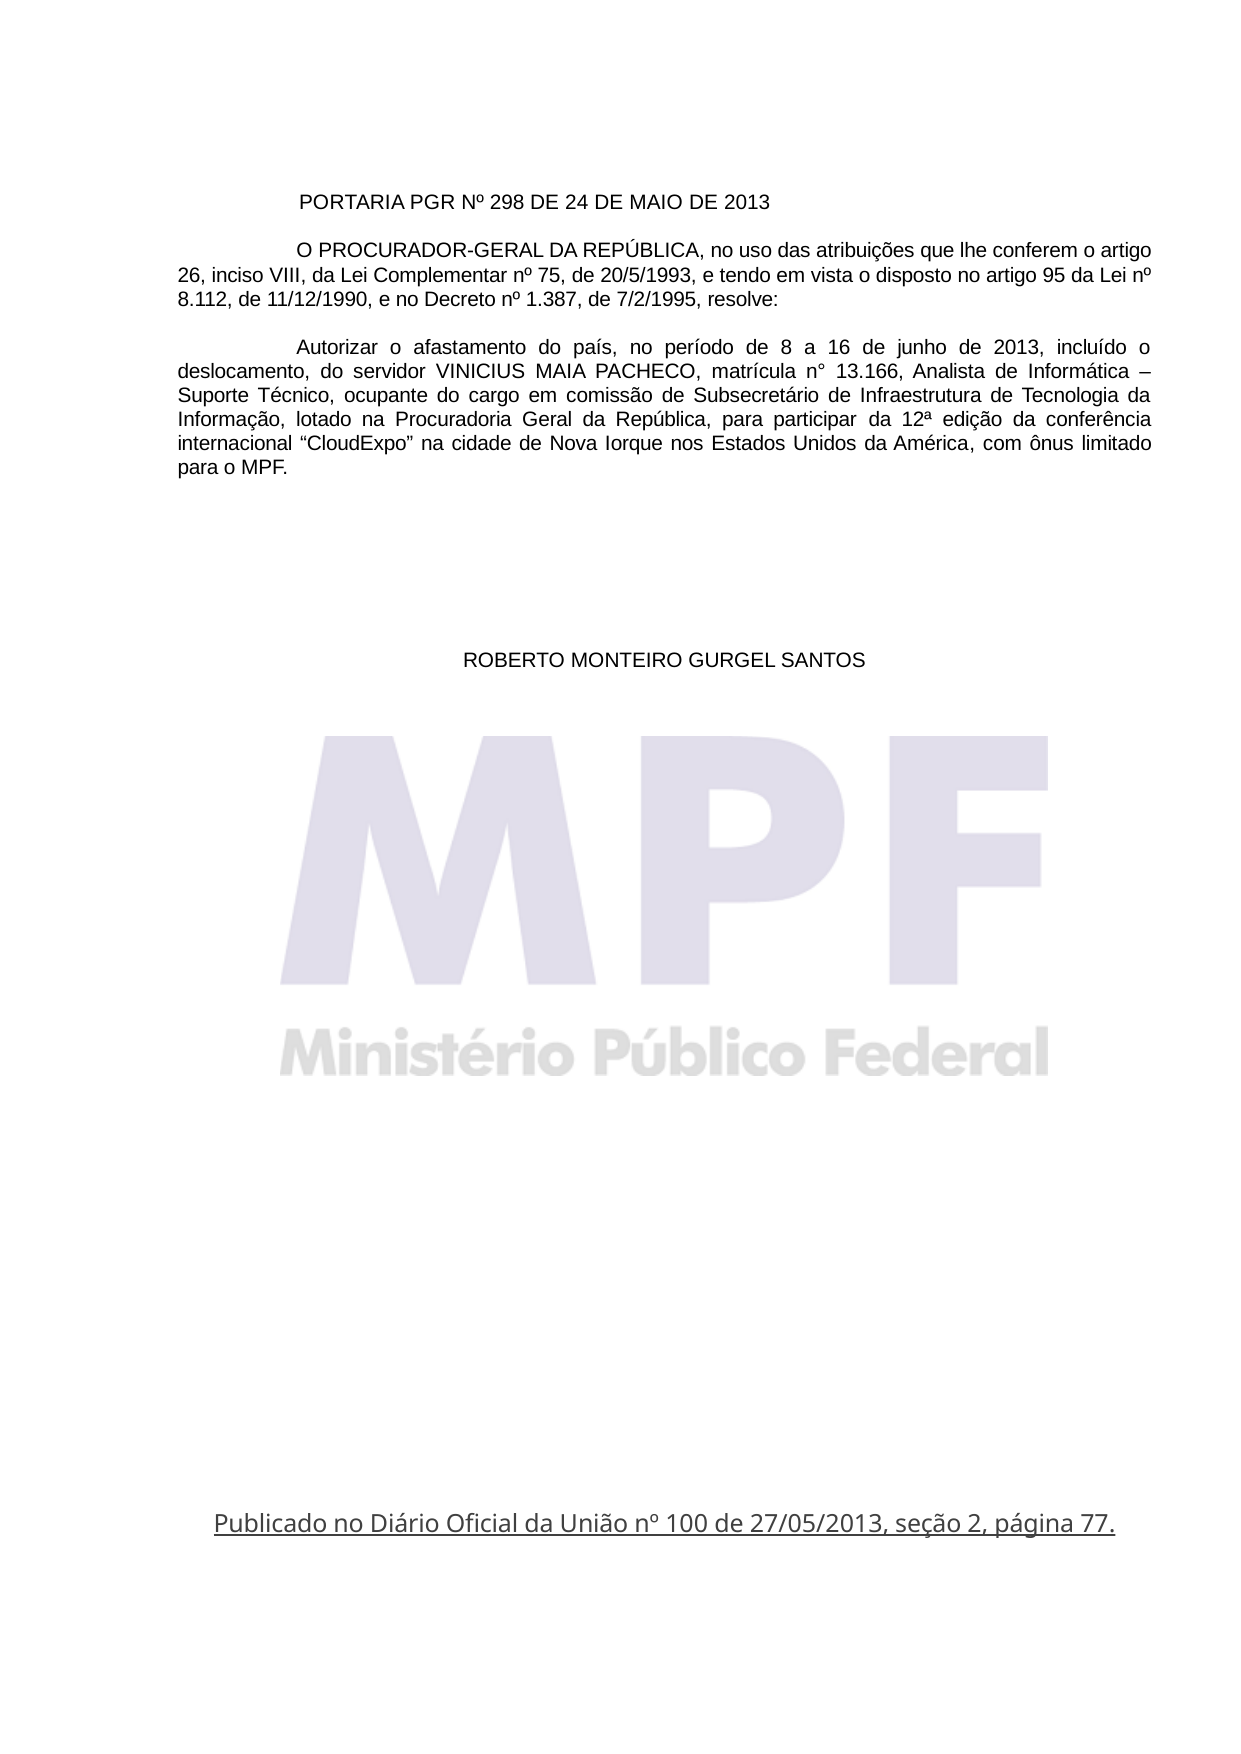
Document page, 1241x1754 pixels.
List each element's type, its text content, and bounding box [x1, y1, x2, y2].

text Publicado no Diário Oficial da União nº 100 de 27/05/2013, seção 2, página 77. [177, 1506, 1152, 1540]
text PORTARIA PGR Nº 298 DE 24 DE MAIO DE 2013 [177, 190, 1152, 214]
picture [280, 736, 1049, 1076]
text O PROCURADOR-GERAL DA REPÚBLICA, no uso das atribuições que lhe conferem o artigo 26, inciso VIII, da Lei Complementar nº 75, de 20/5/1993, e tendo em vista o disposto no artigo 95 da Lei nº 8.112, de 11/12/1990, e no Decreto nº 1.387, de 7/2/1995, resolve: [177, 238, 1152, 311]
text ROBERTO MONTEIRO GURGEL SANTOS [177, 647, 1152, 672]
text Autorizar o afastamento do país, no período de 8 a 16 de junho de 2013, incluído o deslocamento, do servidor VINICIUS MAIA PACHECO, matrícula n° 13.166, Analista de Informática – Suporte Técnico, ocupante do cargo em comissão de Subsecretário de Infraestrutura de Tecnologia da Informação, lotado na Procuradoria Geral da República, para participar da 12ª edição da conferência internacional “CloudExpo” na cidade de Nova Iorque nos Estados Unidos da América, com ônus limitado para o MPF. [177, 335, 1152, 479]
